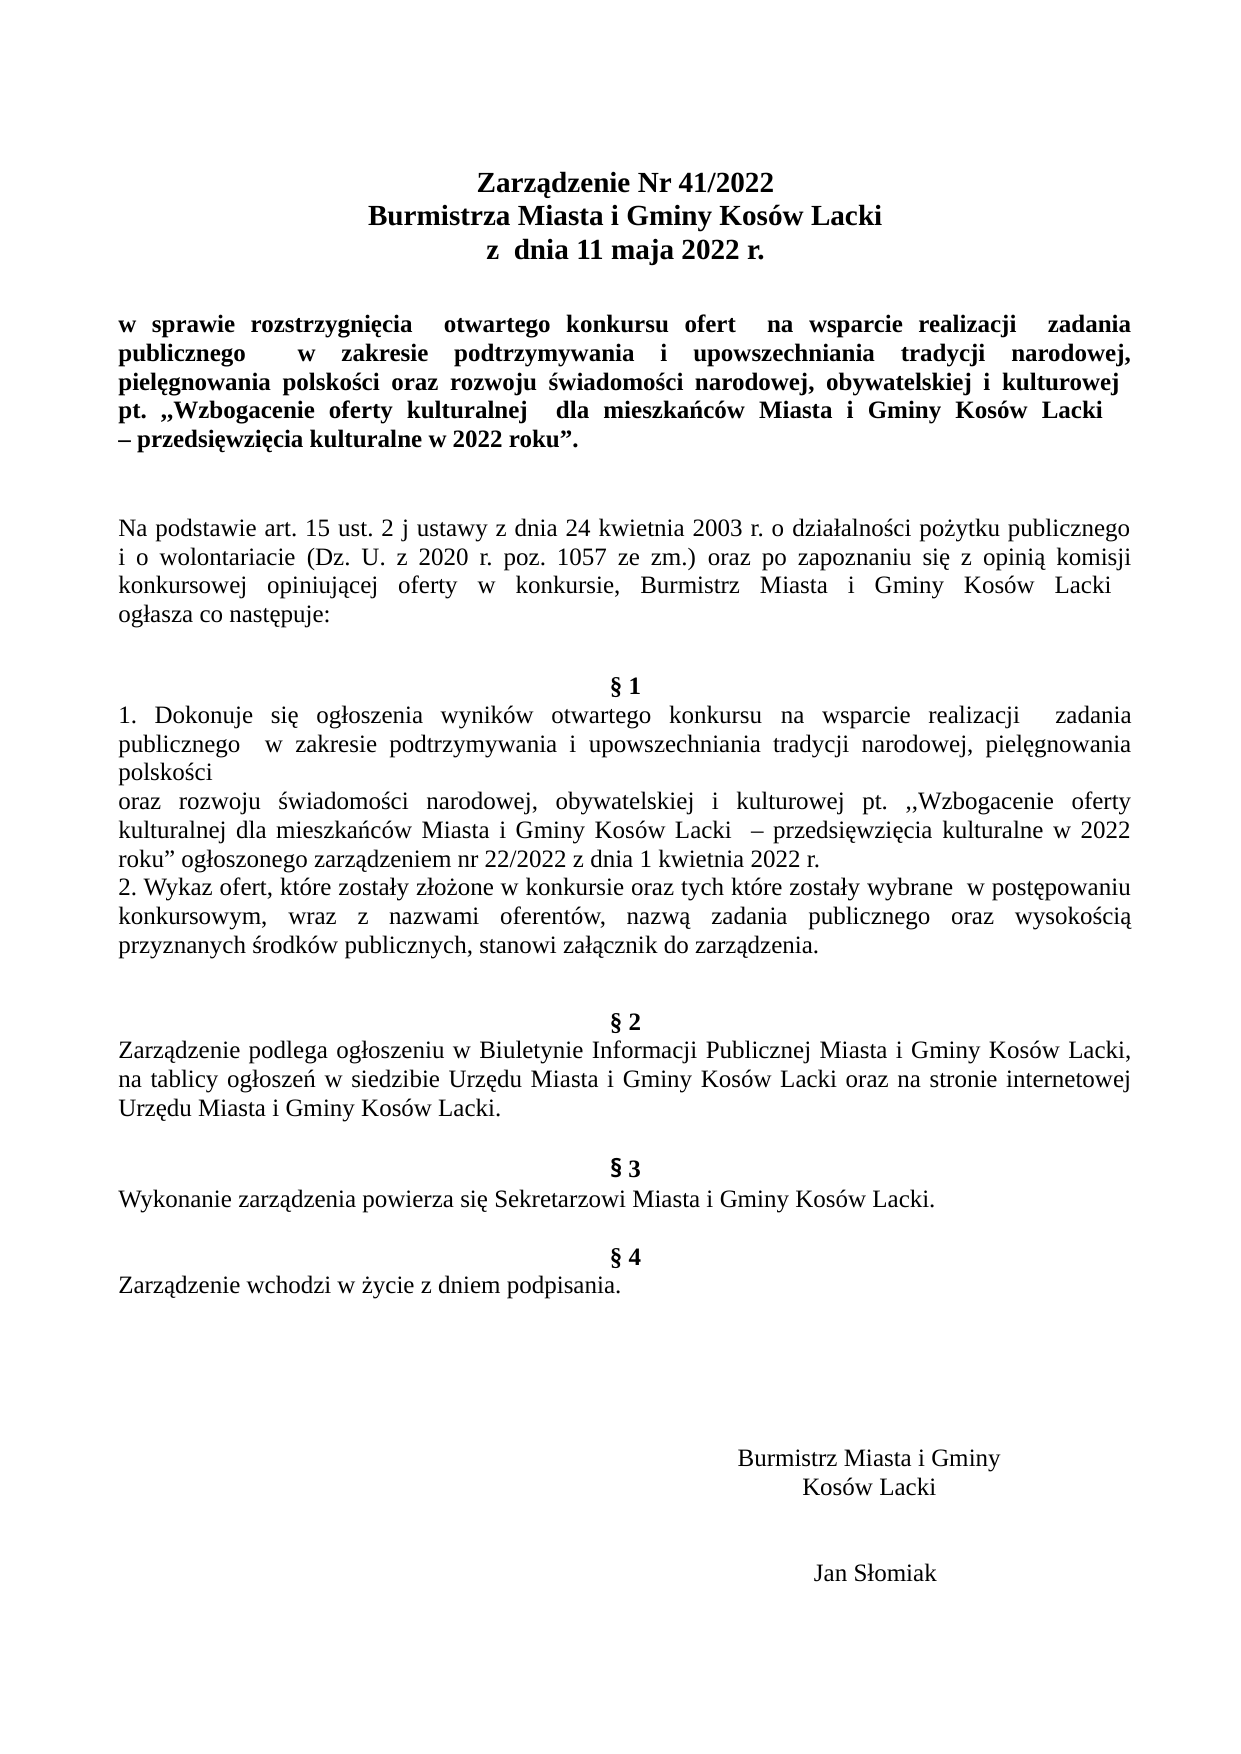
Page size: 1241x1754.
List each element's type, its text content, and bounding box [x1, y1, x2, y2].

text § 4 [118, 1242, 1132, 1271]
text Burmistrza Miasta i Gminy Kosów Lacki [118, 198, 1132, 232]
text 2. Wykaz ofert, które zostały złożone w konkursie oraz tych które zostały wybrane w postępowaniu konkursowym, wraz z nazwami oferentów, nazwą zadania publicznego oraz wysokością przyznanych środków publicznych, stanowi załącznik do zarządzenia. [118, 872, 1132, 959]
text Zarządzenie Nr 41/2022 [118, 165, 1132, 198]
text § 3 [118, 1150, 1132, 1184]
text Wykonanie zarządzenia powierza się Sekretarzowi Miasta i Gminy Kosów Lacki. [118, 1184, 1132, 1213]
text Na podstawie art. 15 ust. 2 j ustawy z dnia 24 kwietnia 2003 r. o działalności pożytku publicznego i o wolontariacie (Dz. U. z 2020 r. poz. 1057 ze zm.) oraz po zapoznaniu się z opinią komisji konkursowej opiniującej oferty w konkursie, Burmistrz Miasta i Gminy Kosów Lacki ogłasza co następuje: [118, 513, 1132, 628]
text 1. Dokonuje się ogłoszenia wyników otwartego konkursu na wsparcie realizacji zadania publicznego w zakresie podtrzymywania i upowszechniania tradycji narodowej, pielęgnowania polskości oraz rozwoju świadomości narodowej, obywatelskiej i kulturowej pt. ,,Wzbogacenie oferty kulturalnej dla mieszkańców Miasta i Gminy Kosów Lacki – przedsięwzięcia kulturalne w 2022 roku” ogłoszonego zarządzeniem nr 22/2022 z dnia 1 kwietnia 2022 r. [118, 700, 1132, 872]
text Kosów Lacki [118, 1472, 1132, 1501]
text § 2 [118, 1007, 1132, 1035]
text Zarządzenie podlega ogłoszeniu w Biuletynie Informacji Publicznej Miasta i Gminy Kosów Lacki, na tablicy ogłoszeń w siedzibie Urzędu Miasta i Gminy Kosów Lacki oraz na stronie internetowej Urzędu Miasta i Gminy Kosów Lacki. [118, 1035, 1132, 1122]
text § 1 [118, 671, 1132, 700]
text Burmistrz Miasta i Gminy [118, 1443, 1132, 1472]
text Jan Słomiak [118, 1558, 1132, 1587]
text z dnia 11 maja 2022 r. [118, 232, 1132, 265]
text Zarządzenie wchodzi w życie z dniem podpisania. [118, 1271, 1132, 1328]
text w sprawie rozstrzygnięcia otwartego konkursu ofert na wsparcie realizacji zadania publicznego w zakresie podtrzymywania i upowszechniania tradycji narodowej, pielęgnowania polskości oraz rozwoju świadomości narodowej, obywatelskiej i kulturowej pt. ,,Wzbogacenie oferty kulturalnej dla mieszkańców Miasta i Gminy Kosów Lacki – przedsięwzięcia kulturalne w 2022 roku”. [118, 309, 1132, 453]
